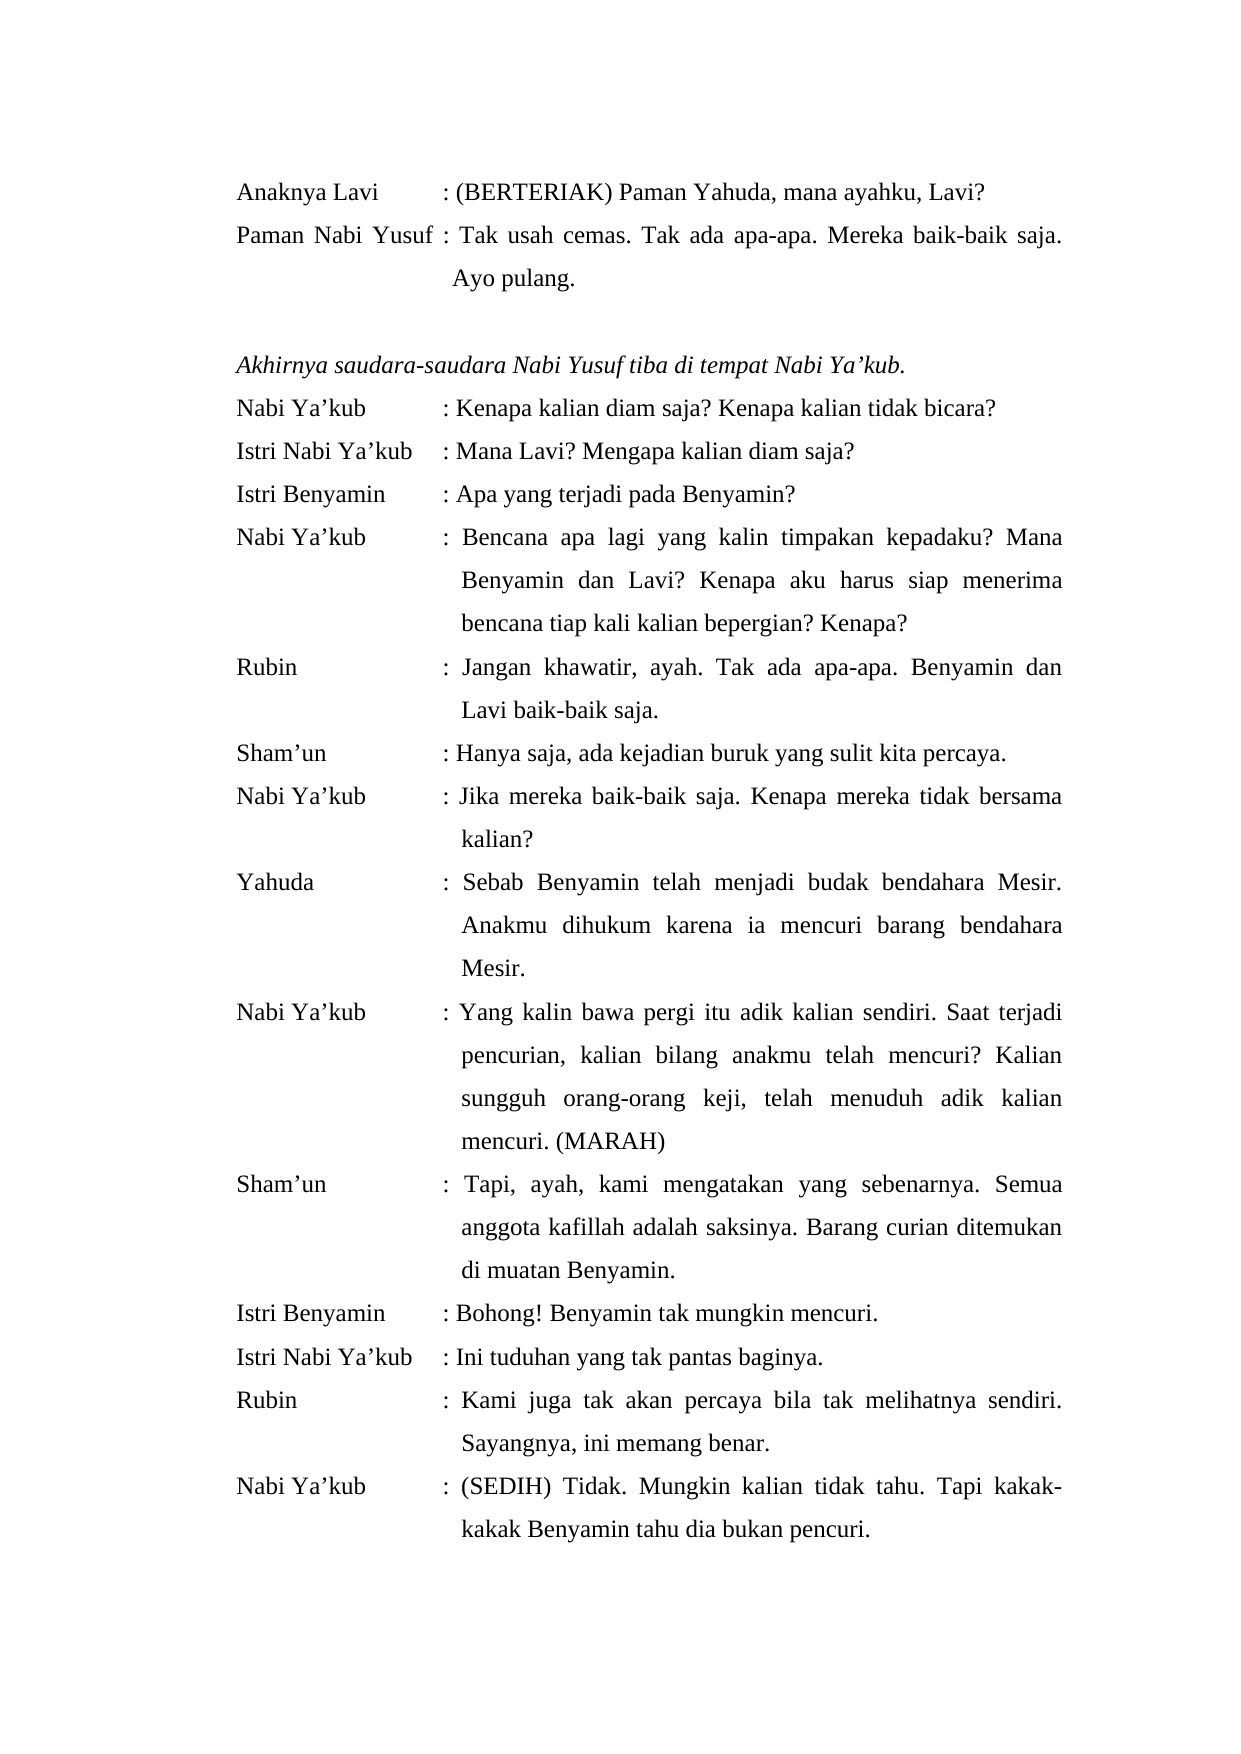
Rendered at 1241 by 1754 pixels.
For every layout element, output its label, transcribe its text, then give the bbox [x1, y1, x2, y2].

text Akhirnya saudara-saudara Nabi Yusuf tiba di tempat Nabi Ya’kub. [236, 350, 1063, 378]
text Nabi Ya’kub : Yang kalin bawa pergi itu adik kalian sendiri. Saat terjadi pencurian, kalian bilang anakmu telah mencuri? Kalian sungguh orang-orang keji, telah menuduh adik kalian mencuri. (MARAH) [236, 997, 1063, 1155]
text Rubin : Jangan khawatir, ayah. Tak ada apa-apa. Benyamin dan Lavi baik-baik saja. [236, 652, 1063, 723]
text Istri Benyamin : Bohong! Benyamin tak mungkin mencuri. [236, 1298, 1063, 1327]
text Istri Nabi Ya’kub : Mana Lavi? Mengapa kalian diam saja? [236, 436, 1063, 465]
text Paman Nabi Yusuf : Tak usah cemas. Tak ada apa-apa. Mereka baik-baik saja. Ayo pulang. [236, 220, 1063, 292]
text Anaknya Lavi : (BERTERIAK) Paman Yahuda, mana ayahku, Lavi? [236, 177, 1063, 206]
text Nabi Ya’kub : Jika mereka baik-baik saja. Kenapa mereka tidak bersama kalian? [236, 781, 1063, 853]
text Nabi Ya’kub : Bencana apa lagi yang kalin timpakan kepadaku? Mana Benyamin dan Lavi? Kenapa aku harus siap menerima bencana tiap kali kalian bepergian? Kenapa? [236, 522, 1063, 637]
text Sham’un : Tapi, ayah, kami mengatakan yang sebenarnya. Semua anggota kafillah adalah saksinya. Barang curian ditemukan di muatan Benyamin. [236, 1169, 1063, 1284]
text Sham’un : Hanya saja, ada kejadian buruk yang sulit kita percaya. [236, 738, 1063, 767]
text Istri Nabi Ya’kub : Ini tuduhan yang tak pantas baginya. [236, 1342, 1063, 1370]
text Nabi Ya’kub : Kenapa kalian diam saja? Kenapa kalian tidak bicara? [236, 393, 1063, 422]
text Rubin : Kami juga tak akan percaya bila tak melihatnya sendiri. Sayangnya, ini memang benar. [236, 1385, 1063, 1457]
text Istri Benyamin : Apa yang terjadi pada Benyamin? [236, 479, 1063, 508]
text Nabi Ya’kub : (SEDIH) Tidak. Mungkin kalian tidak tahu. Tapi kakak-kakak Benyamin tahu dia bukan pencuri. [236, 1471, 1063, 1543]
text Yahuda : Sebab Benyamin telah menjadi budak bendahara Mesir. Anakmu dihukum karena ia mencuri barang bendahara Mesir. [236, 867, 1063, 982]
